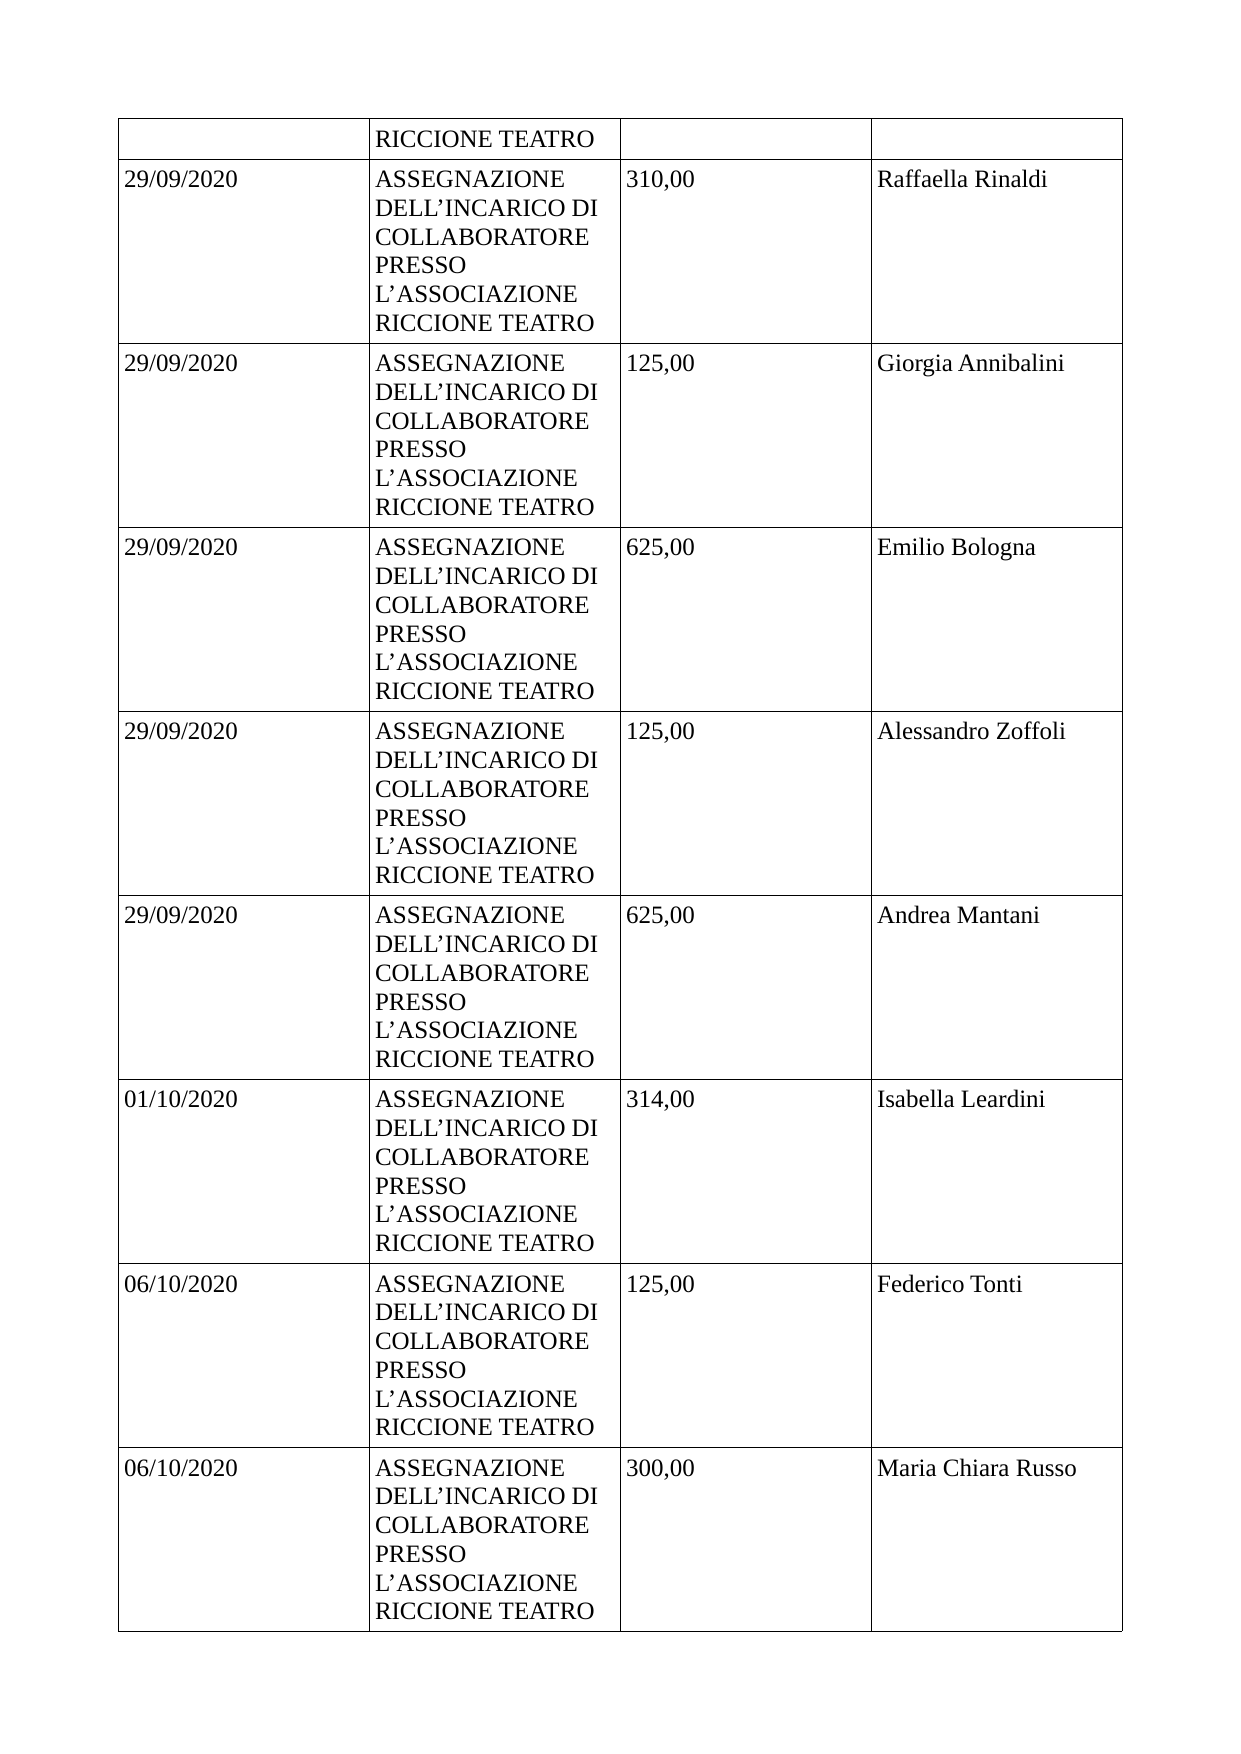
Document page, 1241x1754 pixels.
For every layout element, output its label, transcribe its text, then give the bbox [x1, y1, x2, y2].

table_cell [119, 119, 369, 158]
table_cell RICCIONE TEATRO [370, 119, 620, 158]
table_cell 01/10/2020 [119, 1080, 369, 1263]
table_cell 125,00 [621, 344, 871, 527]
table_cell 29/09/2020 [119, 160, 369, 342]
table_cell Alessandro Zoffoli [872, 712, 1122, 895]
table_cell ASSEGNAZIONE DELL’INCARICO DI COLLABORATORE PRESSO L’ASSOCIAZIONE RICCIONE TEATRO [370, 1264, 620, 1447]
table_cell ASSEGNAZIONE DELL’INCARICO DI COLLABORATORE PRESSO L’ASSOCIAZIONE RICCIONE TEATRO [370, 1448, 620, 1631]
table_cell 29/09/2020 [119, 712, 369, 895]
table_cell Raffaella Rinaldi [872, 160, 1122, 342]
table_cell ASSEGNAZIONE DELL’INCARICO DI COLLABORATORE PRESSO L’ASSOCIAZIONE RICCIONE TEATRO [370, 896, 620, 1079]
table_cell 29/09/2020 [119, 344, 369, 527]
table_cell 125,00 [621, 1264, 871, 1447]
table_cell Federico Tonti [872, 1264, 1122, 1447]
table_cell 06/10/2020 [119, 1448, 369, 1631]
table_cell ASSEGNAZIONE DELL’INCARICO DI COLLABORATORE PRESSO L’ASSOCIAZIONE RICCIONE TEATRO [370, 160, 620, 342]
table_cell Isabella Leardini [872, 1080, 1122, 1263]
table_cell 625,00 [621, 528, 871, 711]
table_cell ASSEGNAZIONE DELL’INCARICO DI COLLABORATORE PRESSO L’ASSOCIAZIONE RICCIONE TEATRO [370, 712, 620, 895]
table_cell [872, 119, 1122, 158]
table_cell 300,00 [621, 1448, 871, 1631]
table_cell 29/09/2020 [119, 896, 369, 1079]
table_cell Giorgia Annibalini [872, 344, 1122, 527]
table_cell ASSEGNAZIONE DELL’INCARICO DI COLLABORATORE PRESSO L’ASSOCIAZIONE RICCIONE TEATRO [370, 528, 620, 711]
table_cell 29/09/2020 [119, 528, 369, 711]
table_cell Emilio Bologna [872, 528, 1122, 711]
table_cell Andrea Mantani [872, 896, 1122, 1079]
table_cell [621, 119, 871, 158]
table_cell 625,00 [621, 896, 871, 1079]
table_cell Maria Chiara Russo [872, 1448, 1122, 1631]
table_cell 310,00 [621, 160, 871, 342]
table_cell ASSEGNAZIONE DELL’INCARICO DI COLLABORATORE PRESSO L’ASSOCIAZIONE RICCIONE TEATRO [370, 1080, 620, 1263]
table_cell ASSEGNAZIONE DELL’INCARICO DI COLLABORATORE PRESSO L’ASSOCIAZIONE RICCIONE TEATRO [370, 344, 620, 527]
table_cell 314,00 [621, 1080, 871, 1263]
table_cell 125,00 [621, 712, 871, 895]
table_cell 06/10/2020 [119, 1264, 369, 1447]
